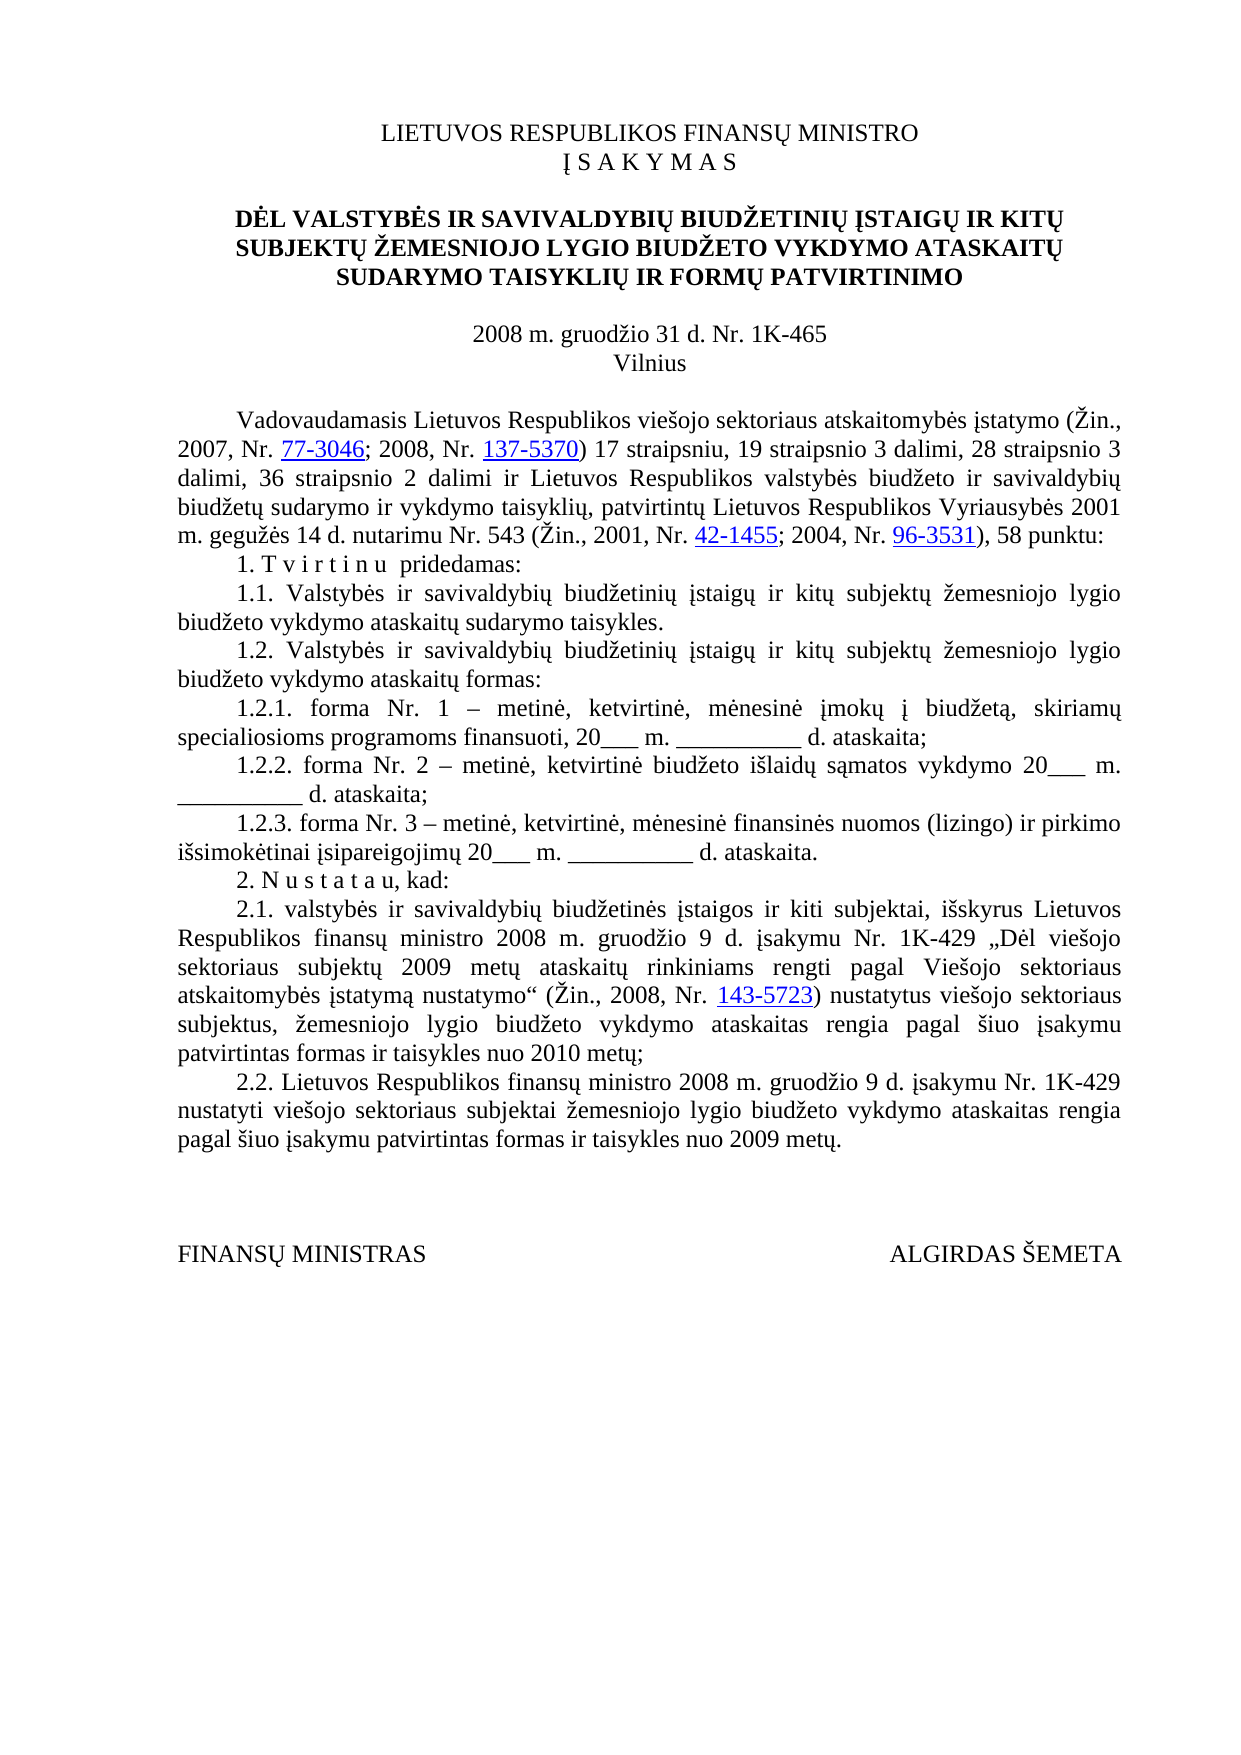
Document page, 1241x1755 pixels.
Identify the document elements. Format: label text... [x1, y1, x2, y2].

text 1.2.3. forma Nr. 3 – metinė, ketvirtinė, mėnesinė finansinės nuomos (lizingo) ir pirkimo išsimokėtinai įsipareigojimų 20___ m. __________ d. ataskaita. [177, 808, 1122, 866]
text ĮSAKYMAS [177, 147, 1122, 176]
text Vadovaudamasis Lietuvos Respublikos viešojo sektoriaus atskaitomybės įstatymo (Žin., 2007, Nr. 77-3046; 2008, Nr. 137-5370) 17 straipsniu, 19 straipsnio 3 dalimi, 28 straipsnio 3 dalimi, 36 straipsnio 2 dalimi ir Lietuvos Respublikos valstybės biudžeto ir savivaldybių biudžetų sudarymo ir vykdymo taisyklių, patvirtintų Lietuvos Respublikos Vyriausybės 2001 m. gegužės 14 d. nutarimu Nr. 543 (Žin., 2001, Nr. 42-1455; 2004, Nr. 96-3531), 58 punktu: [177, 406, 1122, 549]
text 2008 m. gruodžio 31 d. Nr. 1K-465 [177, 319, 1122, 348]
text FINANSŲ MINISTRAS ALGIRDAS ŠEMETA [177, 1239, 1122, 1268]
text 2.2. Lietuvos Respublikos finansų ministro 2008 m. gruodžio 9 d. įsakymu Nr. 1K-429 nustatyti viešojo sektoriaus subjektai žemesniojo lygio biudžeto vykdymo ataskaitas rengia pagal šiuo įsakymu patvirtintas formas ir taisykles nuo 2009 metų. [177, 1067, 1122, 1153]
text 1.2.1. forma Nr. 1 – metinė, ketvirtinė, mėnesinė įmokų į biudžetą, skiriamų specialiosioms programoms finansuoti, 20___ m. __________ d. ataskaita; [177, 693, 1122, 751]
text 2. Nustatau, kad: [177, 866, 1122, 894]
text LIETUVOS RESPUBLIKOS FINANSŲ MINISTRO [177, 118, 1122, 147]
text DĖL VALSTYBĖS IR SAVIVALDYBIŲ BIUDŽETINIŲ ĮSTAIGŲ IR KITŲ SUBJEKTŲ ŽEMESNIOJO LYGIO BIUDŽETO VYKDYMO ATASKAITŲ SUDARYMO TAISYKLIŲ IR FORMŲ PATVIRTINIMO [177, 204, 1122, 291]
text 1.2.2. forma Nr. 2 – metinė, ketvirtinė biudžeto išlaidų sąmatos vykdymo 20___ m. __________ d. ataskaita; [177, 751, 1122, 808]
text Vilnius [177, 348, 1122, 377]
text 2.1. valstybės ir savivaldybių biudžetinės įstaigos ir kiti subjektai, išskyrus Lietuvos Respublikos finansų ministro 2008 m. gruodžio 9 d. įsakymu Nr. 1K-429 „Dėl viešojo sektoriaus subjektų 2009 metų ataskaitų rinkiniams rengti pagal Viešojo sektoriaus atskaitomybės įstatymą nustatymo“ (Žin., 2008, Nr. 143-5723) nustatytus viešojo sektoriaus subjektus, žemesniojo lygio biudžeto vykdymo ataskaitas rengia pagal šiuo įsakymu patvirtintas formas ir taisykles nuo 2010 metų; [177, 894, 1122, 1067]
text 1.1. Valstybės ir savivaldybių biudžetinių įstaigų ir kitų subjektų žemesniojo lygio biudžeto vykdymo ataskaitų sudarymo taisykles. [177, 578, 1122, 636]
text 1. Tvirtinu pridedamas: [177, 549, 1122, 578]
text 1.2. Valstybės ir savivaldybių biudžetinių įstaigų ir kitų subjektų žemesniojo lygio biudžeto vykdymo ataskaitų formas: [177, 636, 1122, 693]
